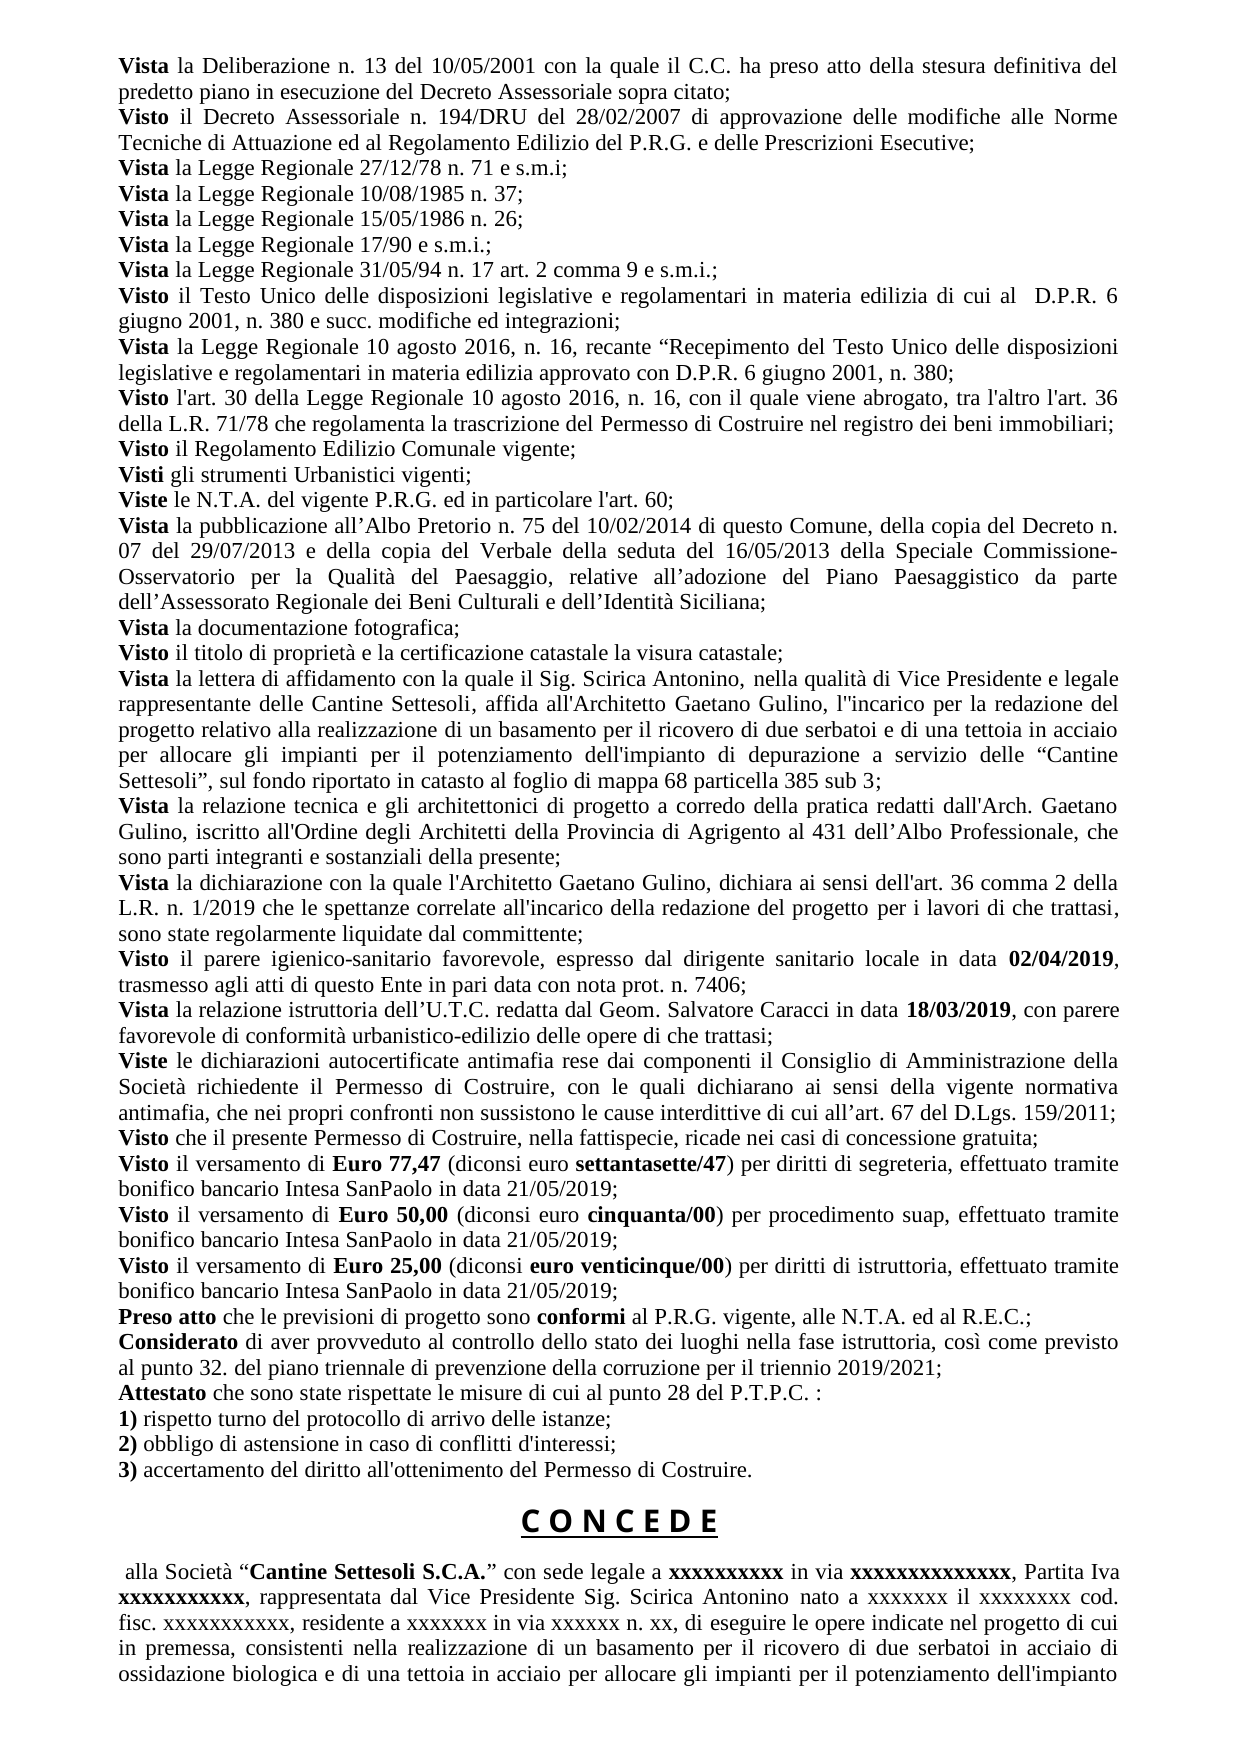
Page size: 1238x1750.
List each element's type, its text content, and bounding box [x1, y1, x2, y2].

text Visto l'art. 30 della Legge Regionale 10 agosto 2016, n. 16, con il quale viene abrogato, tra l'altro l'art. 36 della L.R. 71/78 che regolamenta la trascrizione del Permesso di Costruire nel registro dei beni immobiliari; [118, 385, 1120, 436]
text Viste le N.T.A. del vigente P.R.G. ed in particolare l'art. 60; [118, 487, 1120, 512]
text Vista la Legge Regionale 10/08/1985 n. 37; [118, 181, 1120, 206]
text Vista la pubblicazione all’Albo Pretorio n. 75 del 10/02/2014 di questo Comune, della copia del Decreto n. 07 del 29/07/2013 e della copia del Verbale della seduta del 16/05/2013 della Speciale Commissione-Osservatorio per la Qualità del Paesaggio, relative all’adozione del Piano Paesaggistico da parte dell’Assessorato Regionale dei Beni Culturali e dell’Identità Siciliana; [118, 512, 1120, 614]
text Viste le dichiarazioni autocertificate antimafia rese dai componenti il Consiglio di Amministrazione della Società richiedente il Permesso di Costruire, con le quali dichiarano ai sensi della vigente normativa antimafia, che nei propri confronti non sussistono le cause interdittive di cui all’art. 67 del D.Lgs. 159/2011; [118, 1048, 1120, 1125]
text alla Società “Cantine Settesoli S.C.A.” con sede legale a xxxxxxxxxx in via xxxxxxxxxxxxxx, Partita Iva xxxxxxxxxxx, rappresentata dal Vice Presidente Sig. Scirica Antonino nato a xxxxxxx il xxxxxxxx cod. fisc. xxxxxxxxxxx, residente a xxxxxxx in via xxxxxx n. xx, di eseguire le opere indicate nel progetto di cui in premessa, consistenti nella realizzazione di un basamento per il ricovero di due serbatoi in acciaio di ossidazione biologica e di una tettoia in acciaio per allocare gli impianti per il potenziamento dell'impianto [118, 1559, 1120, 1686]
text Vista la Legge Regionale 27/12/78 n. 71 e s.m.i; [118, 155, 1120, 181]
text 2) obbligo di astensione in caso di conflitti d'interessi; [118, 1431, 1120, 1457]
text Vista la Legge Regionale 31/05/94 n. 17 art. 2 comma 9 e s.m.i.; [118, 257, 1120, 283]
text C O N C E D E [118, 1499, 1120, 1542]
text Visto il Testo Unico delle disposizioni legislative e regolamentari in materia edilizia di cui al D.P.R. 6 giugno 2001, n. 380 e succ. modifiche ed integrazioni; [118, 283, 1120, 334]
text Visto il versamento di Euro 77,47 (diconsi euro settantasette/47) per diritti di segreteria, effettuato tramite bonifico bancario Intesa SanPaolo in data 21/05/2019; [118, 1151, 1120, 1202]
text Vista la Deliberazione n. 13 del 10/05/2001 con la quale il C.C. ha preso atto della stesura definitiva del predetto piano in esecuzione del Decreto Assessoriale sopra citato; [118, 53, 1120, 104]
text Vista la Legge Regionale 17/90 e s.m.i.; [118, 232, 1120, 257]
text Visto il Decreto Assessoriale n. 194/DRU del 28/02/2007 di approvazione delle modifiche alle Norme Tecniche di Attuazione ed al Regolamento Edilizio del P.R.G. e delle Prescrizioni Esecutive; [118, 104, 1120, 155]
text Considerato di aver provveduto al controllo dello stato dei luoghi nella fase istruttoria, così come previsto al punto 32. del piano triennale di prevenzione della corruzione per il triennio 2019/2021; [118, 1329, 1120, 1380]
text Vista la relazione tecnica e gli architettonici di progetto a corredo della pratica redatti dall'Arch. Gaetano Gulino, iscritto all'Ordine degli Architetti della Provincia di Agrigento al 431 dell’Albo Professionale, che sono parti integranti e sostanziali della presente; [118, 793, 1120, 870]
text 3) accertamento del diritto all'ottenimento del Permesso di Costruire. [118, 1457, 1120, 1482]
text Preso atto che le previsioni di progetto sono conformi al P.R.G. vigente, alle N.T.A. ed al R.E.C.; [118, 1304, 1120, 1329]
text Vista la relazione istruttoria dell’U.T.C. redatta dal Geom. Salvatore Caracci in data 18/03/2019, con parere favorevole di conformità urbanistico-edilizio delle opere di che trattasi; [118, 997, 1120, 1048]
text Visto il Regolamento Edilizio Comunale vigente; [118, 436, 1120, 461]
text Vista la Legge Regionale 10 agosto 2016, n. 16, recante “Recepimento del Testo Unico delle disposizioni legislative e regolamentari in materia edilizia approvato con D.P.R. 6 giugno 2001, n. 380; [118, 334, 1120, 385]
text Visto il versamento di Euro 25,00 (diconsi euro venticinque/00) per diritti di istruttoria, effettuato tramite bonifico bancario Intesa SanPaolo in data 21/05/2019; [118, 1253, 1120, 1304]
text Vista la documentazione fotografica; [118, 614, 1120, 640]
text Visti gli strumenti Urbanistici vigenti; [118, 461, 1120, 487]
text Attestato che sono state rispettate le misure di cui al punto 28 del P.T.P.C. : [118, 1380, 1120, 1406]
text Vista la lettera di affidamento con la quale il Sig. Scirica Antonino, nella qualità di Vice Presidente e legale rappresentante delle Cantine Settesoli, affida all'Architetto Gaetano Gulino, l''incarico per la redazione del progetto relativo alla realizzazione di un basamento per il ricovero di due serbatoi e di una tettoia in acciaio per allocare gli impianti per il potenziamento dell'impianto di depurazione a servizio delle “Cantine Settesoli”, sul fondo riportato in catasto al foglio di mappa 68 particella 385 sub 3; [118, 666, 1120, 793]
text Visto che il presente Permesso di Costruire, nella fattispecie, ricade nei casi di concessione gratuita; [118, 1125, 1120, 1151]
text Visto il parere igienico-sanitario favorevole, espresso dal dirigente sanitario locale in data 02/04/2019, trasmesso agli atti di questo Ente in pari data con nota prot. n. 7406; [118, 946, 1120, 997]
text Vista la Legge Regionale 15/05/1986 n. 26; [118, 206, 1120, 232]
text Visto il versamento di Euro 50,00 (diconsi euro cinquanta/00) per procedimento suap, effettuato tramite bonifico bancario Intesa SanPaolo in data 21/05/2019; [118, 1202, 1120, 1253]
text 1) rispetto turno del protocollo di arrivo delle istanze; [118, 1406, 1120, 1431]
text Visto il titolo di proprietà e la certificazione catastale la visura catastale; [118, 640, 1120, 666]
text Vista la dichiarazione con la quale l'Architetto Gaetano Gulino, dichiara ai sensi dell'art. 36 comma 2 della L.R. n. 1/2019 che le spettanze correlate all'incarico della redazione del progetto per i lavori di che trattasi, sono state regolarmente liquidate dal committente; [118, 870, 1120, 946]
